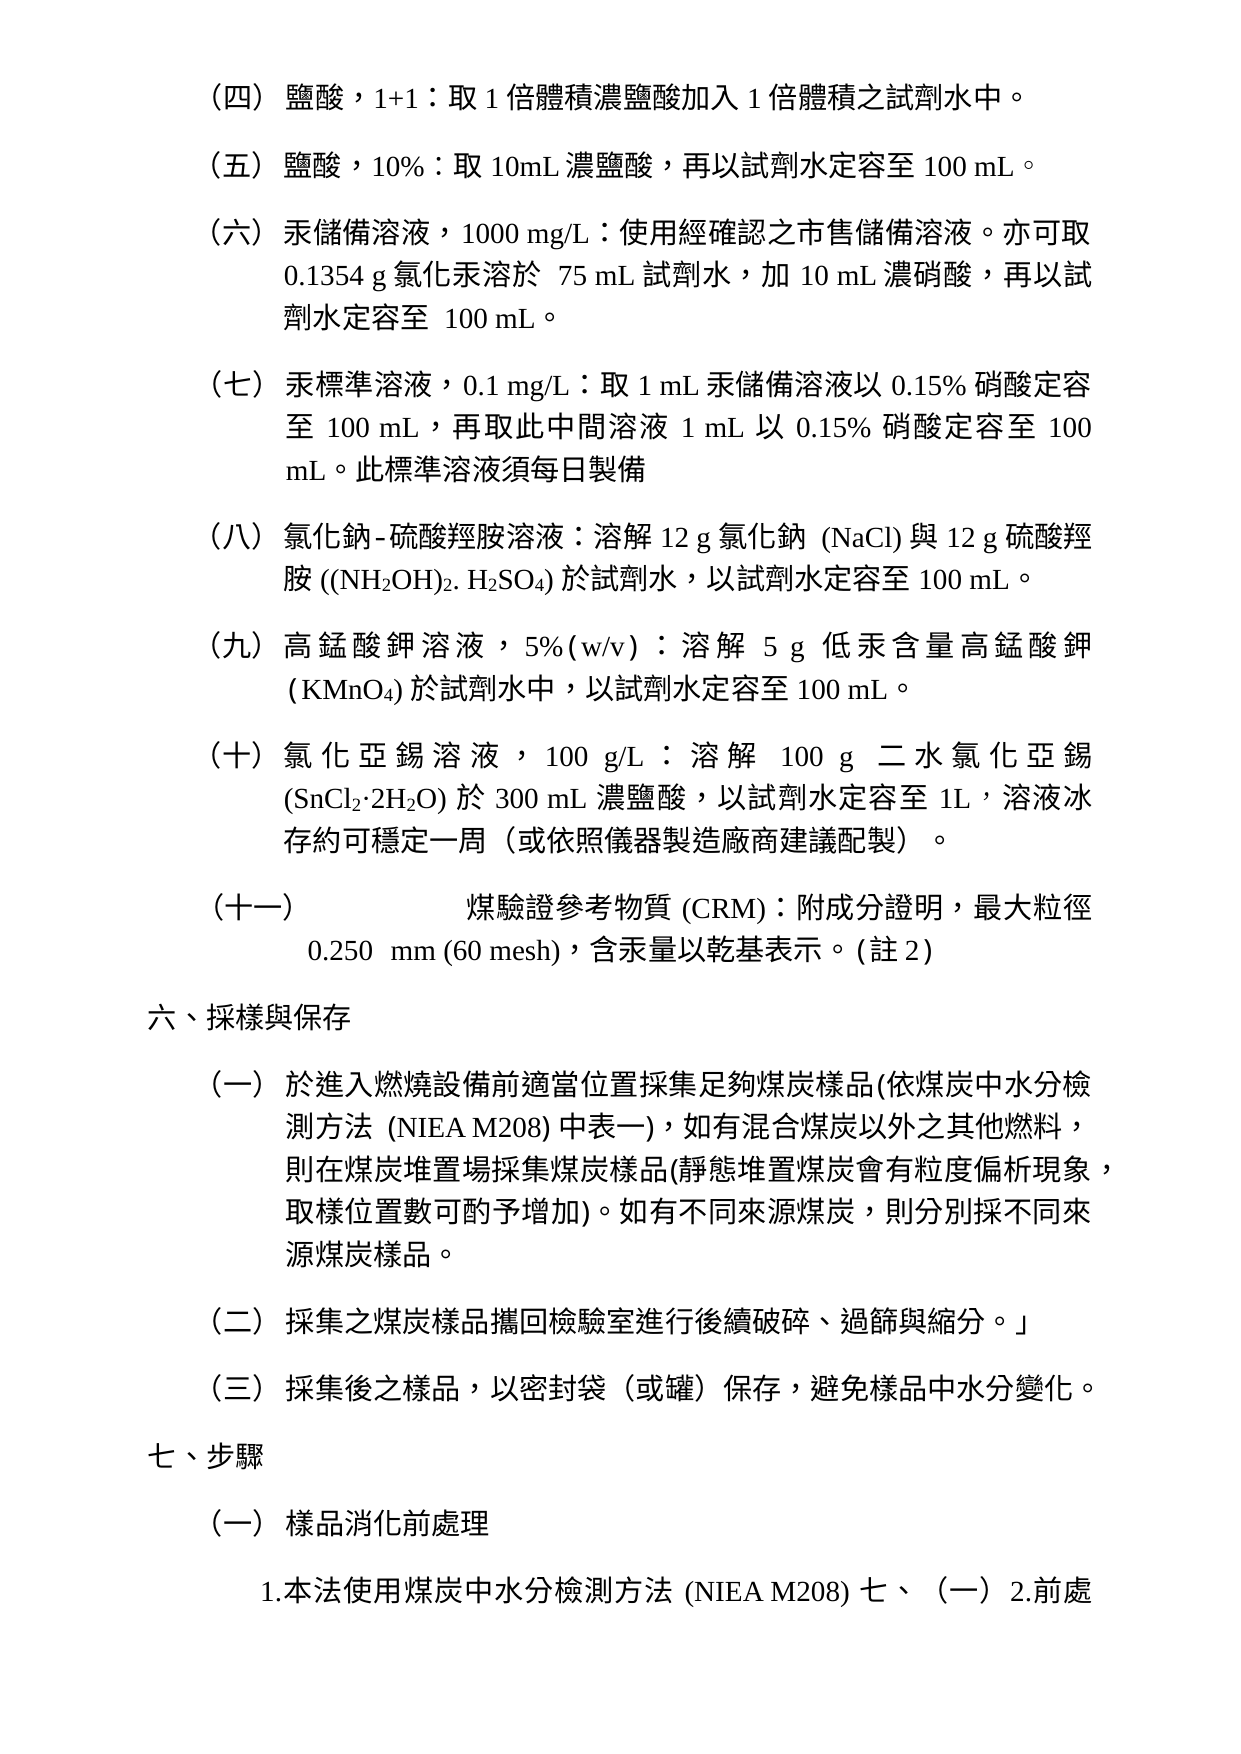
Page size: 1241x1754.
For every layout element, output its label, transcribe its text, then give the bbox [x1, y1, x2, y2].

list 採樣與保存 [148, 994, 1092, 1037]
list 氯化鈉-硫酸羥胺溶液：溶解 12 g 氯化鈉 (NaCl) 與 12 g 硫酸羥胺 ((NH2OH)2. H2SO4) 於試劑水，以試劑水定容至 100 mL。 [193, 513, 1092, 598]
list 樣品消化前處理 [194, 1500, 1092, 1543]
list 步驟 [148, 1433, 1092, 1475]
list 本法使用煤炭中水分檢測方法 (NIEA M208) 七、（一）2.前處 [260, 1568, 1092, 1610]
list 汞儲備溶液，1000 mg/L：使用經確認之市售儲備溶液。亦可取 0.1354 g氯化汞溶於 75 mL試劑水，加 10 mL濃硝酸，再以試劑水定容至 100 mL。 [193, 209, 1092, 336]
list 於進入燃燒設備前適當位置採集足夠煤炭樣品(依煤炭中水分檢測方法 (NIEA M208) 中表一)，如有混合煤炭以外之其他燃料，則在煤炭堆置場採集煤炭樣品(靜態堆置煤炭會有粒度偏析現象，取樣位置數可酌予增加)。如有不同來源煤炭，則分別採不同來源煤炭樣品。 [194, 1062, 1092, 1273]
list 煤驗證參考物質 (CRM)：附成分證明，最大粒徑 0.250 mm (60 mesh)，含汞量以乾基表示。(註2) [195, 885, 1092, 969]
list 氯化亞錫溶液，100 g/L：溶解 100 g 二水氯化亞錫 (SnCl2·2H2O) 於 300 mL 濃鹽酸，以試劑水定容至 1L，溶液冰存約可穩定一周（或依照儀器製造廠商建議配製）。 [193, 733, 1092, 860]
list 鹽酸，10%：取 10mL濃鹽酸，再以試劑水定容至 100 mL。 [193, 142, 1092, 184]
list 採集後之樣品，以密封袋（或罐）保存，避免樣品中水分變化。 [194, 1366, 1092, 1408]
list 鹽酸，1+1：取 1 倍體積濃鹽酸加入 1 倍體積之試劑水中。 [194, 75, 1092, 117]
list 高錳酸鉀溶液，5%(w/v)：溶解 5 g 低汞含量高錳酸鉀 (KMnO4) 於試劑水中，以試劑水定容至 100 mL。 [193, 623, 1092, 708]
list 汞標準溶液，0.1 mg/L：取 1 mL汞儲備溶液以 0.15% 硝酸定容至 100 mL，再取此中間溶液 1 mL 以 0.15% 硝酸定容至 100 mL。此標準溶液須每日製備 [194, 361, 1092, 488]
list 採集之煤炭樣品攜回檢驗室進行後續破碎、過篩與縮分。」 [194, 1298, 1092, 1341]
